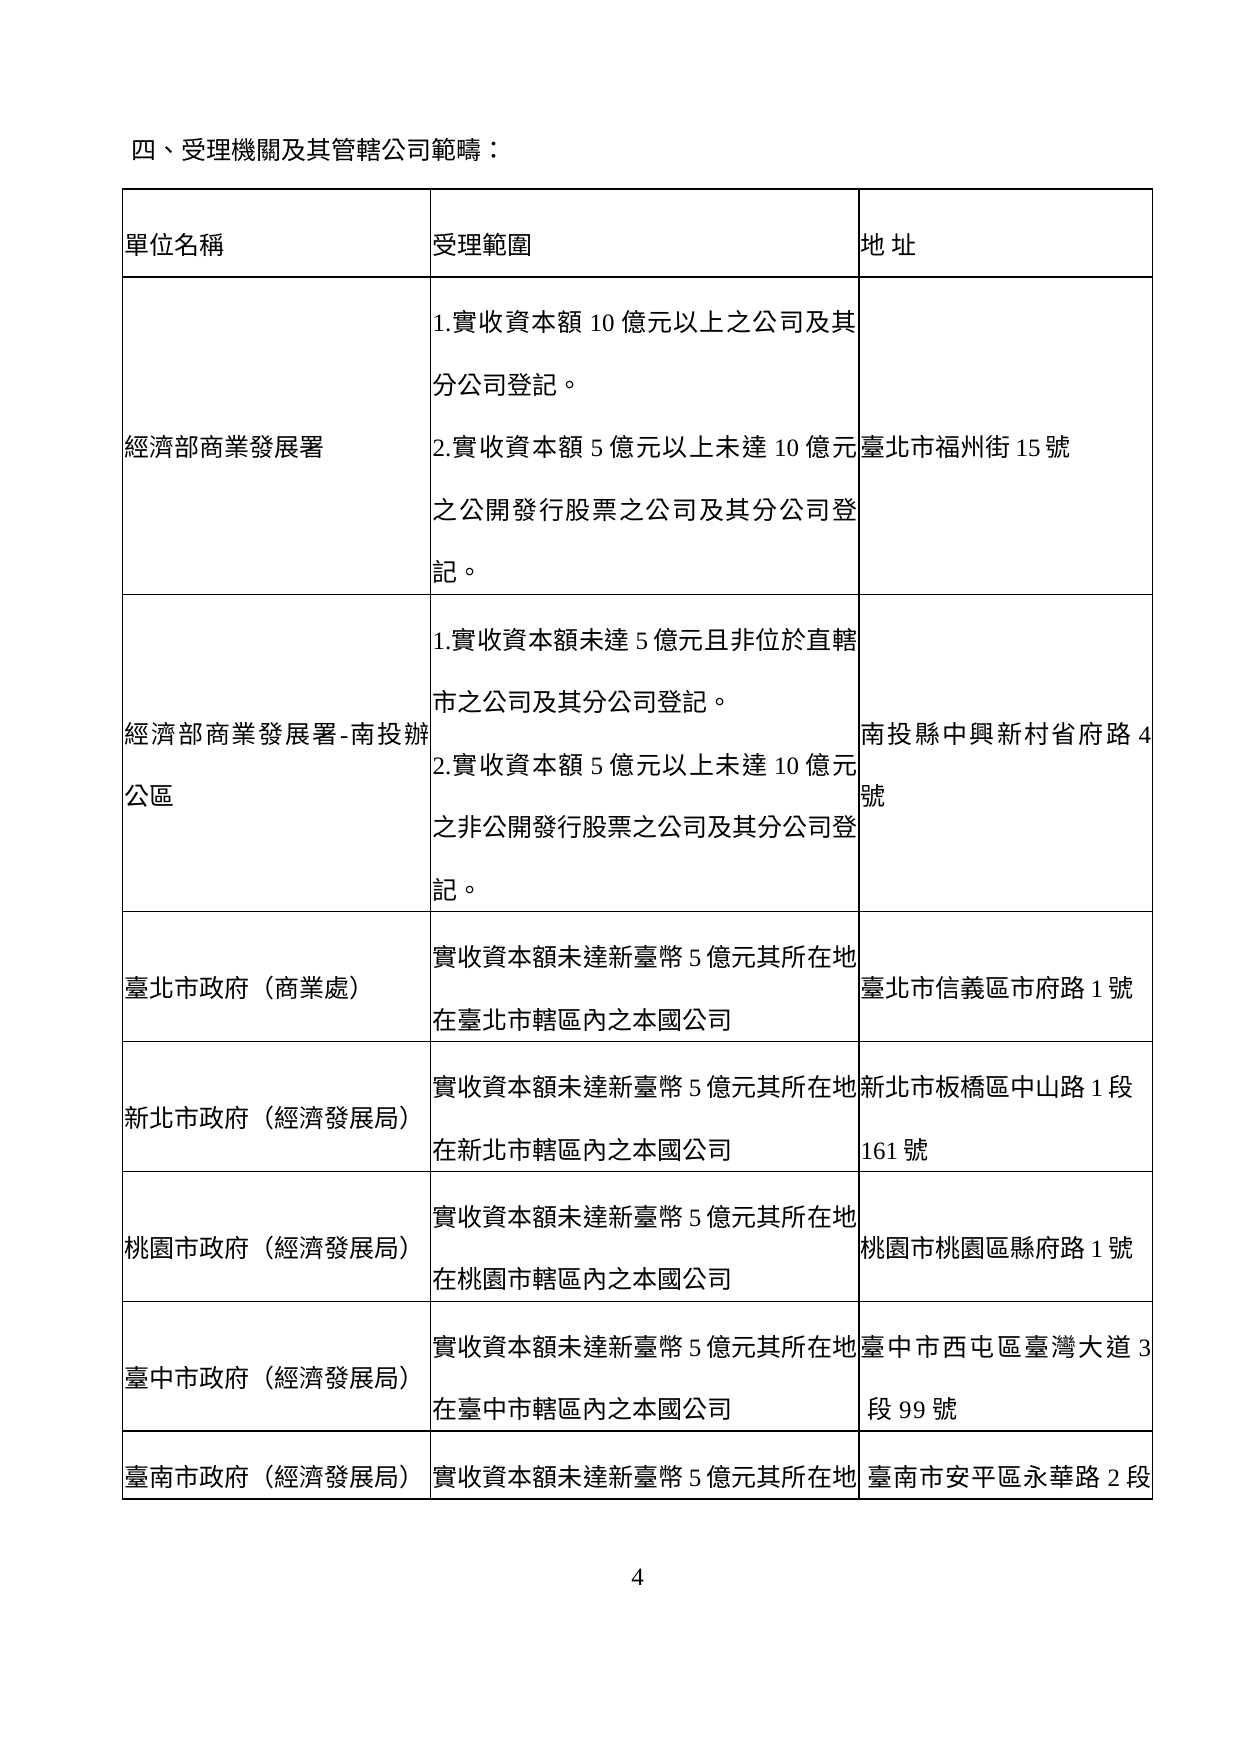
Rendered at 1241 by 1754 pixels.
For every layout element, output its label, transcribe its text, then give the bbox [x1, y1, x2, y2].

table_cell 臺南市安平區永華路2段 [860, 1432, 1152, 1498]
table_cell 桃園市政府（經濟發展局） [123, 1172, 430, 1301]
table_cell 實收資本額未達新臺幣5億元其所在地在臺北市轄區內之本國公司 [431, 912, 858, 1041]
table_cell 實收資本額未達新臺幣5億元其所在地 [431, 1432, 858, 1498]
table_header 地 址 [860, 190, 1152, 276]
table_cell 1.實收資本額10億元以上之公司及其分公司登記。 2.實收資本額5億元以上未達10億元之公開發行股票之公司及其分公司登記。 [431, 278, 858, 593]
table_cell 臺南市政府（經濟發展局） [123, 1432, 430, 1498]
table_cell 1.實收資本額未達5億元且非位於直轄市之公司及其分公司登記。 2.實收資本額5億元以上未達10億元之非公開發行股票之公司及其分公司登記。 [431, 595, 858, 911]
table_cell 實收資本額未達新臺幣5億元其所在地在臺中市轄區內之本國公司 [431, 1302, 858, 1430]
table_header 單位名稱 [123, 190, 430, 276]
table_cell 南投縣中興新村省府路4號 [860, 595, 1152, 911]
table_cell 新北市板橋區中山路1段 161號 [860, 1042, 1152, 1171]
table_cell 桃園市桃園區縣府路1號 [860, 1172, 1152, 1301]
table_header 受理範圍 [431, 190, 858, 276]
table_cell 經濟部商業發展署-南投辦公區 [123, 595, 430, 911]
table_cell 實收資本額未達新臺幣5億元其所在地在桃園市轄區內之本國公司 [431, 1172, 858, 1301]
text 四、受理機關及其管轄公司範疇： [131, 107, 1144, 169]
table_cell 臺北市政府（商業處） [123, 912, 430, 1041]
table_cell 臺中市西屯區臺灣大道3段99號 [860, 1302, 1152, 1430]
table_cell 經濟部商業發展署 [123, 278, 430, 593]
table_cell 臺中市政府（經濟發展局） [123, 1302, 430, 1430]
table_cell 臺北市福州街15號 [860, 278, 1152, 593]
table_cell 新北市政府（經濟發展局） [123, 1042, 430, 1171]
table_cell 臺北市信義區市府路1號 [860, 912, 1152, 1041]
table_cell 實收資本額未達新臺幣5億元其所在地在新北市轄區內之本國公司 [431, 1042, 858, 1171]
